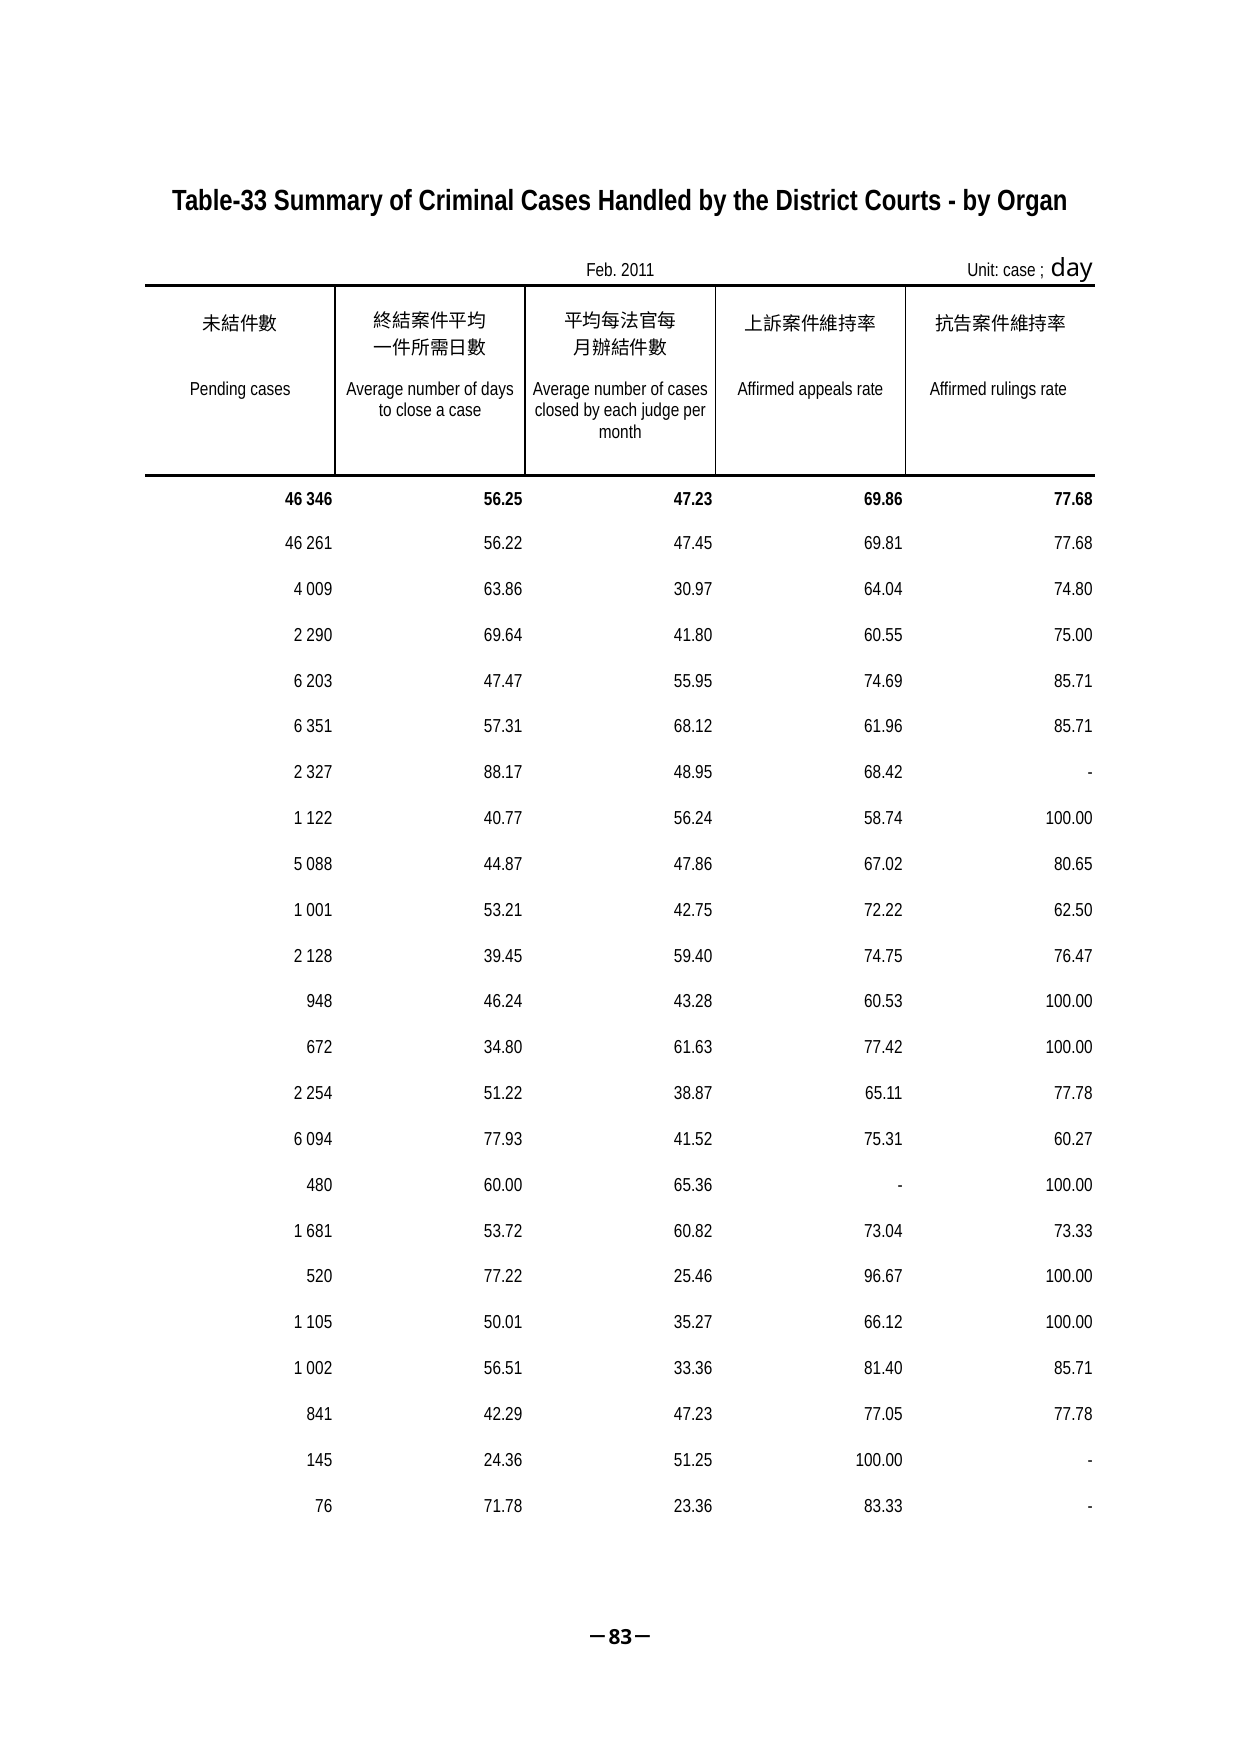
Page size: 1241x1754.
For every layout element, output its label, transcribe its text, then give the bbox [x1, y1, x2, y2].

table_cell 47.23 [525, 477, 715, 520]
table_cell - [905, 1483, 1095, 1528]
table_cell 56.22 [335, 520, 525, 566]
table_cell 59.40 [525, 933, 715, 978]
table_cell 73.33 [905, 1208, 1095, 1253]
table_cell Average number of cases closed by each judge per month [526, 378, 715, 472]
table_cell 1 122 [145, 795, 335, 841]
table_cell 85.71 [905, 703, 1095, 749]
table_cell 57.31 [335, 703, 525, 749]
table_cell 75.00 [905, 612, 1095, 657]
table_cell Average number of days to close a case [336, 378, 524, 472]
table_cell 53.72 [335, 1208, 525, 1253]
table_cell 520 [145, 1253, 335, 1299]
table_cell 5 088 [145, 841, 335, 887]
table_cell 33.36 [525, 1345, 715, 1391]
table_cell 65.11 [715, 1070, 905, 1116]
table_cell 6 203 [145, 658, 335, 703]
table_cell 100.00 [905, 1024, 1095, 1070]
table_cell 46 346 [145, 477, 335, 520]
table_cell 145 [145, 1437, 335, 1482]
table_cell 43.28 [525, 978, 715, 1024]
table_cell 77.05 [715, 1391, 905, 1437]
table_cell 948 [145, 978, 335, 1024]
table_cell 77.68 [905, 520, 1095, 566]
table_cell 2 290 [145, 612, 335, 657]
table_cell 23.36 [525, 1483, 715, 1528]
table_cell 672 [145, 1024, 335, 1070]
table_cell 35.27 [525, 1299, 715, 1345]
table_cell 77.78 [905, 1070, 1095, 1116]
table_cell 1 002 [145, 1345, 335, 1391]
table_cell 77.22 [335, 1253, 525, 1299]
table_cell 60.27 [905, 1116, 1095, 1162]
table_cell Affirmed appeals rate [716, 378, 905, 472]
table_header 上訴案件維持率 [716, 287, 905, 378]
table_cell 77.68 [905, 477, 1095, 520]
table_cell 56.25 [335, 477, 525, 520]
table_cell 47.47 [335, 658, 525, 703]
table_header 未結件數 [145, 287, 334, 378]
table_cell 100.00 [905, 1162, 1095, 1207]
table_cell 83.33 [715, 1483, 905, 1528]
table_cell 96.67 [715, 1253, 905, 1299]
table_cell 47.45 [525, 520, 715, 566]
table_cell 77.93 [335, 1116, 525, 1162]
text Feb. 2011 Unit: case ; day [148, 250, 1092, 284]
table_cell 480 [145, 1162, 335, 1207]
table_cell 56.24 [525, 795, 715, 841]
table_header 終結案件平均 一件所需日數 [336, 287, 524, 378]
table_cell 85.71 [905, 1345, 1095, 1391]
table_cell 6 351 [145, 703, 335, 749]
table_cell 76 [145, 1483, 335, 1528]
table_header 抗告案件維持率 [906, 287, 1095, 378]
table_cell - [905, 749, 1095, 795]
table_cell 77.78 [905, 1391, 1095, 1437]
table_cell 64.04 [715, 566, 905, 612]
table_cell 34.80 [335, 1024, 525, 1070]
table_cell 67.02 [715, 841, 905, 887]
table_cell 61.63 [525, 1024, 715, 1070]
table_cell 63.86 [335, 566, 525, 612]
table_cell Affirmed rulings rate [906, 378, 1095, 472]
table_cell 6 094 [145, 1116, 335, 1162]
table_cell 76.47 [905, 933, 1095, 978]
table_cell 74.69 [715, 658, 905, 703]
table_cell 4 009 [145, 566, 335, 612]
table_cell 2 327 [145, 749, 335, 795]
table_cell 1 681 [145, 1208, 335, 1253]
table_cell 100.00 [905, 978, 1095, 1024]
table_cell - [715, 1162, 905, 1207]
table_cell 74.80 [905, 566, 1095, 612]
table_cell - [905, 1437, 1095, 1482]
table_cell 69.81 [715, 520, 905, 566]
table_cell 73.04 [715, 1208, 905, 1253]
table_cell 50.01 [335, 1299, 525, 1345]
table_cell 68.42 [715, 749, 905, 795]
table_cell 51.22 [335, 1070, 525, 1116]
table_cell 100.00 [905, 795, 1095, 841]
table_cell 58.74 [715, 795, 905, 841]
table_cell 46.24 [335, 978, 525, 1024]
text Table-33 Summary of Criminal Cases Handled by the District Courts - by Organ [148, 183, 1092, 217]
table_cell 56.51 [335, 1345, 525, 1391]
table_cell 53.21 [335, 887, 525, 932]
table_cell 2 254 [145, 1070, 335, 1116]
table_cell 71.78 [335, 1483, 525, 1528]
table_cell 51.25 [525, 1437, 715, 1482]
table_cell 66.12 [715, 1299, 905, 1345]
table_header 平均每法官每 月辦結件數 [526, 287, 715, 378]
table_cell 47.86 [525, 841, 715, 887]
table_cell 30.97 [525, 566, 715, 612]
table_cell 48.95 [525, 749, 715, 795]
table_cell 61.96 [715, 703, 905, 749]
table_cell 841 [145, 1391, 335, 1437]
table_cell 55.95 [525, 658, 715, 703]
table_cell Pending cases [145, 378, 334, 472]
table_cell 100.00 [905, 1253, 1095, 1299]
table_cell 85.71 [905, 658, 1095, 703]
table_cell 41.80 [525, 612, 715, 657]
table_cell 42.75 [525, 887, 715, 932]
table_cell 60.82 [525, 1208, 715, 1253]
table_cell 77.42 [715, 1024, 905, 1070]
table_cell 38.87 [525, 1070, 715, 1116]
table_cell 74.75 [715, 933, 905, 978]
table_cell 47.23 [525, 1391, 715, 1437]
table_cell 1 105 [145, 1299, 335, 1345]
table_cell 62.50 [905, 887, 1095, 932]
table_cell 88.17 [335, 749, 525, 795]
table_cell 69.86 [715, 477, 905, 520]
table_cell 60.00 [335, 1162, 525, 1207]
table_cell 2 128 [145, 933, 335, 978]
table_cell 68.12 [525, 703, 715, 749]
table_cell 39.45 [335, 933, 525, 978]
table_cell 100.00 [905, 1299, 1095, 1345]
table_cell 44.87 [335, 841, 525, 887]
table_cell 81.40 [715, 1345, 905, 1391]
table_cell 25.46 [525, 1253, 715, 1299]
table_cell 60.55 [715, 612, 905, 657]
table_cell 1 001 [145, 887, 335, 932]
table_cell 80.65 [905, 841, 1095, 887]
table_cell 65.36 [525, 1162, 715, 1207]
table_cell 100.00 [715, 1437, 905, 1482]
table_cell 72.22 [715, 887, 905, 932]
table_cell 41.52 [525, 1116, 715, 1162]
table_cell 46 261 [145, 520, 335, 566]
table_cell 42.29 [335, 1391, 525, 1437]
table_cell 60.53 [715, 978, 905, 1024]
table_cell 24.36 [335, 1437, 525, 1482]
table_cell 40.77 [335, 795, 525, 841]
table_cell 75.31 [715, 1116, 905, 1162]
table_cell 69.64 [335, 612, 525, 657]
